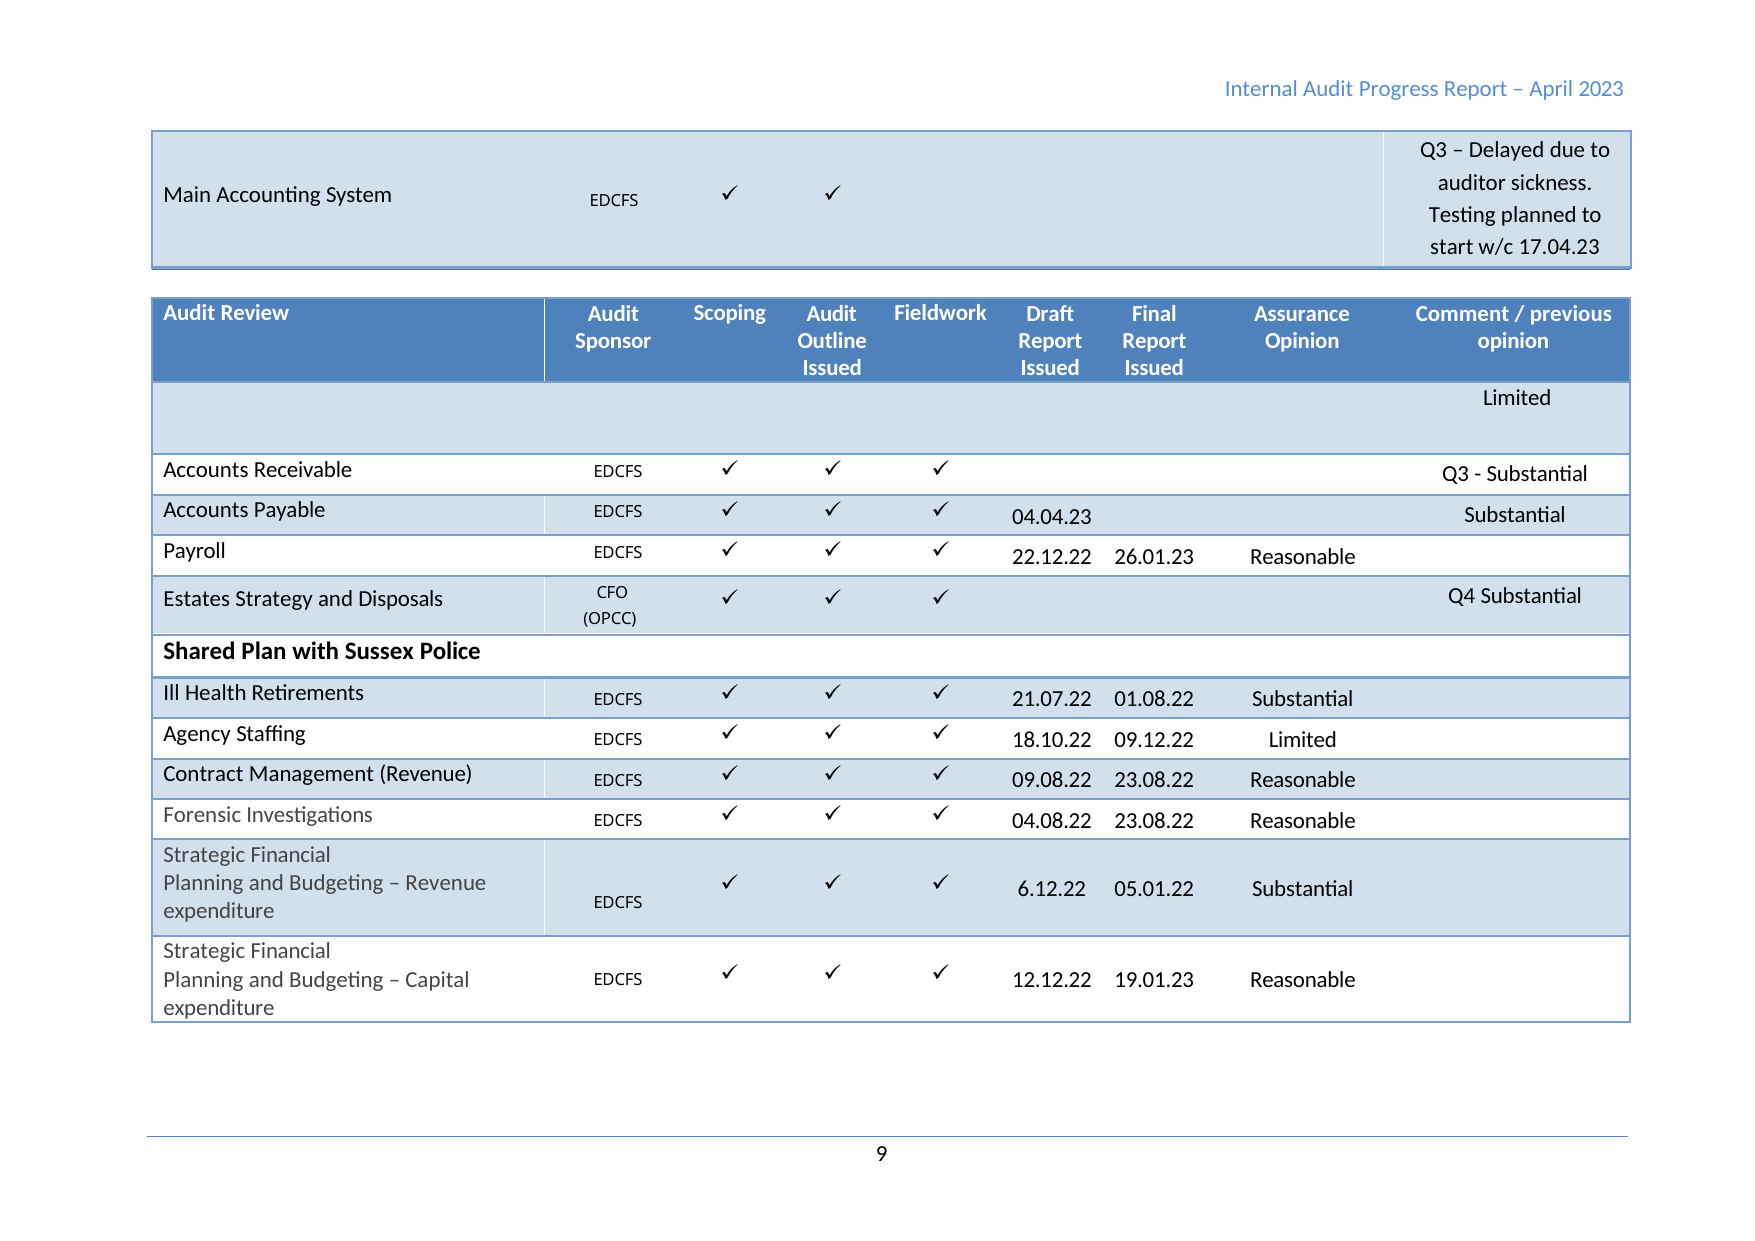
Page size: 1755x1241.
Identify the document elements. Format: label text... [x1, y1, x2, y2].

table_cell  [880, 496, 998, 534]
table_cell [1383, 760, 1629, 798]
table_cell  [781, 132, 880, 266]
table_cell Reasonable [1221, 760, 1383, 798]
table_cell 22.12.22 [998, 536, 1102, 574]
table_cell EDCFS [545, 679, 672, 717]
table_cell Reasonable [1221, 536, 1383, 574]
table_cell Comment / previous opinion [1383, 299, 1629, 381]
table_cell EDCFS [545, 760, 672, 798]
table_header [152, 270, 544, 297]
table_cell 18.10.22 [998, 719, 1102, 757]
table_cell Draft Report Issued [998, 299, 1102, 381]
table_cell 09.08.22 [998, 760, 1102, 798]
table_cell [1383, 719, 1629, 757]
table_cell [1383, 536, 1629, 574]
table_cell  [880, 577, 998, 633]
table_cell Scoping [672, 299, 781, 381]
table_cell 04.08.22 [998, 800, 1102, 838]
table_cell  [781, 840, 880, 935]
table_cell  [672, 719, 781, 757]
table_cell 23.08.22 [1102, 800, 1221, 838]
table_cell Strategic Financial Planning and Budgeting – Capital expenditure [153, 937, 544, 1021]
table_cell [1383, 937, 1629, 1021]
table_cell Reasonable [1221, 800, 1383, 838]
table_cell  [880, 937, 998, 1021]
table_header [1383, 270, 1630, 297]
table_cell Forensic Investigations [153, 800, 544, 838]
table_cell  [781, 496, 880, 534]
table_cell Contract Management (Revenue) [153, 760, 544, 798]
table_cell Accounts Receivable [153, 455, 544, 493]
table_cell  [672, 455, 781, 493]
table_cell Audit Sponsor [545, 299, 672, 381]
table_cell  [672, 536, 781, 574]
table_cell EDCFS [545, 719, 672, 757]
table_cell Q3 - Substantial [1383, 455, 1629, 493]
table_cell  [880, 455, 998, 493]
table_cell [1102, 455, 1221, 493]
table_cell Agency Staffing [153, 719, 544, 757]
table_cell CFO (OPCC) [545, 577, 672, 633]
table_cell Q4 Substantial [1383, 577, 1629, 633]
table_cell  [781, 455, 880, 493]
table_cell EDCFS [545, 800, 672, 838]
table_cell  [781, 577, 880, 633]
table_cell [1383, 679, 1629, 717]
table_cell Estates Strategy and Disposals [153, 577, 544, 633]
table_header [880, 270, 998, 297]
table_cell  [672, 132, 781, 266]
table_cell Limited [1221, 719, 1383, 757]
table_cell Substantial [1221, 840, 1383, 935]
table_cell 04.04.23 [998, 496, 1102, 534]
table_cell Payroll [153, 536, 544, 574]
table_cell Audit Review [153, 299, 544, 381]
table_cell [1102, 132, 1221, 266]
table_cell [1221, 132, 1383, 266]
table_cell  [672, 496, 781, 534]
table_cell EDCFS [545, 536, 672, 574]
table_cell EDCFS [545, 937, 672, 1021]
table_cell  [880, 760, 998, 798]
table_cell [1102, 577, 1221, 633]
table_cell  [781, 937, 880, 1021]
table_cell Substantial [1383, 496, 1629, 534]
table_cell Strategic Financial Planning and Budgeting – Revenue expenditure [153, 840, 544, 935]
table_cell Audit Outline Issued [781, 299, 880, 381]
table_cell  [672, 679, 781, 717]
table_cell EDCFS [545, 496, 672, 534]
table_cell Fieldwork [880, 299, 998, 381]
table_cell  [672, 937, 781, 1021]
table_cell [1221, 455, 1383, 493]
table_cell 09.12.22 [1102, 719, 1221, 757]
table_cell [1102, 496, 1221, 534]
table_header [1102, 270, 1221, 297]
table_cell 05.01.22 [1102, 840, 1221, 935]
table_cell  [672, 577, 781, 633]
table_cell [1221, 577, 1383, 633]
table_cell EDCFS [545, 840, 672, 935]
table_cell [998, 455, 1102, 493]
table_cell Q3 – Delayed due to auditor sickness. Testing planned to start w/c 17.04.23 [1384, 132, 1630, 266]
table_cell  [880, 719, 998, 757]
table_cell Final Report Issued [1102, 299, 1221, 381]
table_header [1221, 270, 1383, 297]
table_header [672, 270, 781, 297]
table_cell Reasonable [1221, 937, 1383, 1021]
table_cell  [672, 840, 781, 935]
table_cell EDCFS [551, 132, 672, 266]
table_cell Assurance Opinion [1221, 299, 1383, 381]
table_cell 6.12.22 [998, 840, 1102, 935]
table_cell  [880, 536, 998, 574]
table_header [781, 270, 880, 297]
table_cell  [880, 800, 998, 838]
table_cell [1383, 800, 1629, 838]
table_cell [1383, 840, 1629, 935]
table_cell  [781, 536, 880, 574]
table_cell 21.07.22 [998, 679, 1102, 717]
table_cell 23.08.22 [1102, 760, 1221, 798]
table_cell 26.01.23 [1102, 536, 1221, 574]
table_cell  [781, 760, 880, 798]
table_cell Accounts Payable [153, 496, 544, 534]
table_cell  [880, 679, 998, 717]
table_cell [998, 132, 1102, 266]
table_cell  [781, 679, 880, 717]
table_header [545, 270, 672, 297]
table_header [998, 270, 1102, 297]
table_cell [880, 132, 998, 266]
table_cell  [781, 800, 880, 838]
table_cell EDCFS [545, 455, 672, 493]
table_cell Substantial [1221, 679, 1383, 717]
table_cell Ill Health Retirements [153, 679, 544, 717]
table_cell Main Accounting System [153, 132, 551, 266]
table_cell  [672, 760, 781, 798]
table_cell 12.12.22 [998, 937, 1102, 1021]
table_cell [1221, 496, 1383, 534]
table_cell Limited [153, 383, 1629, 453]
table_cell  [781, 719, 880, 757]
table_cell [998, 577, 1102, 633]
table_cell Shared Plan with Sussex Police [153, 636, 1629, 676]
table_cell 19.01.23 [1102, 937, 1221, 1021]
table_cell  [672, 800, 781, 838]
table_cell 01.08.22 [1102, 679, 1221, 717]
table_cell  [880, 840, 998, 935]
